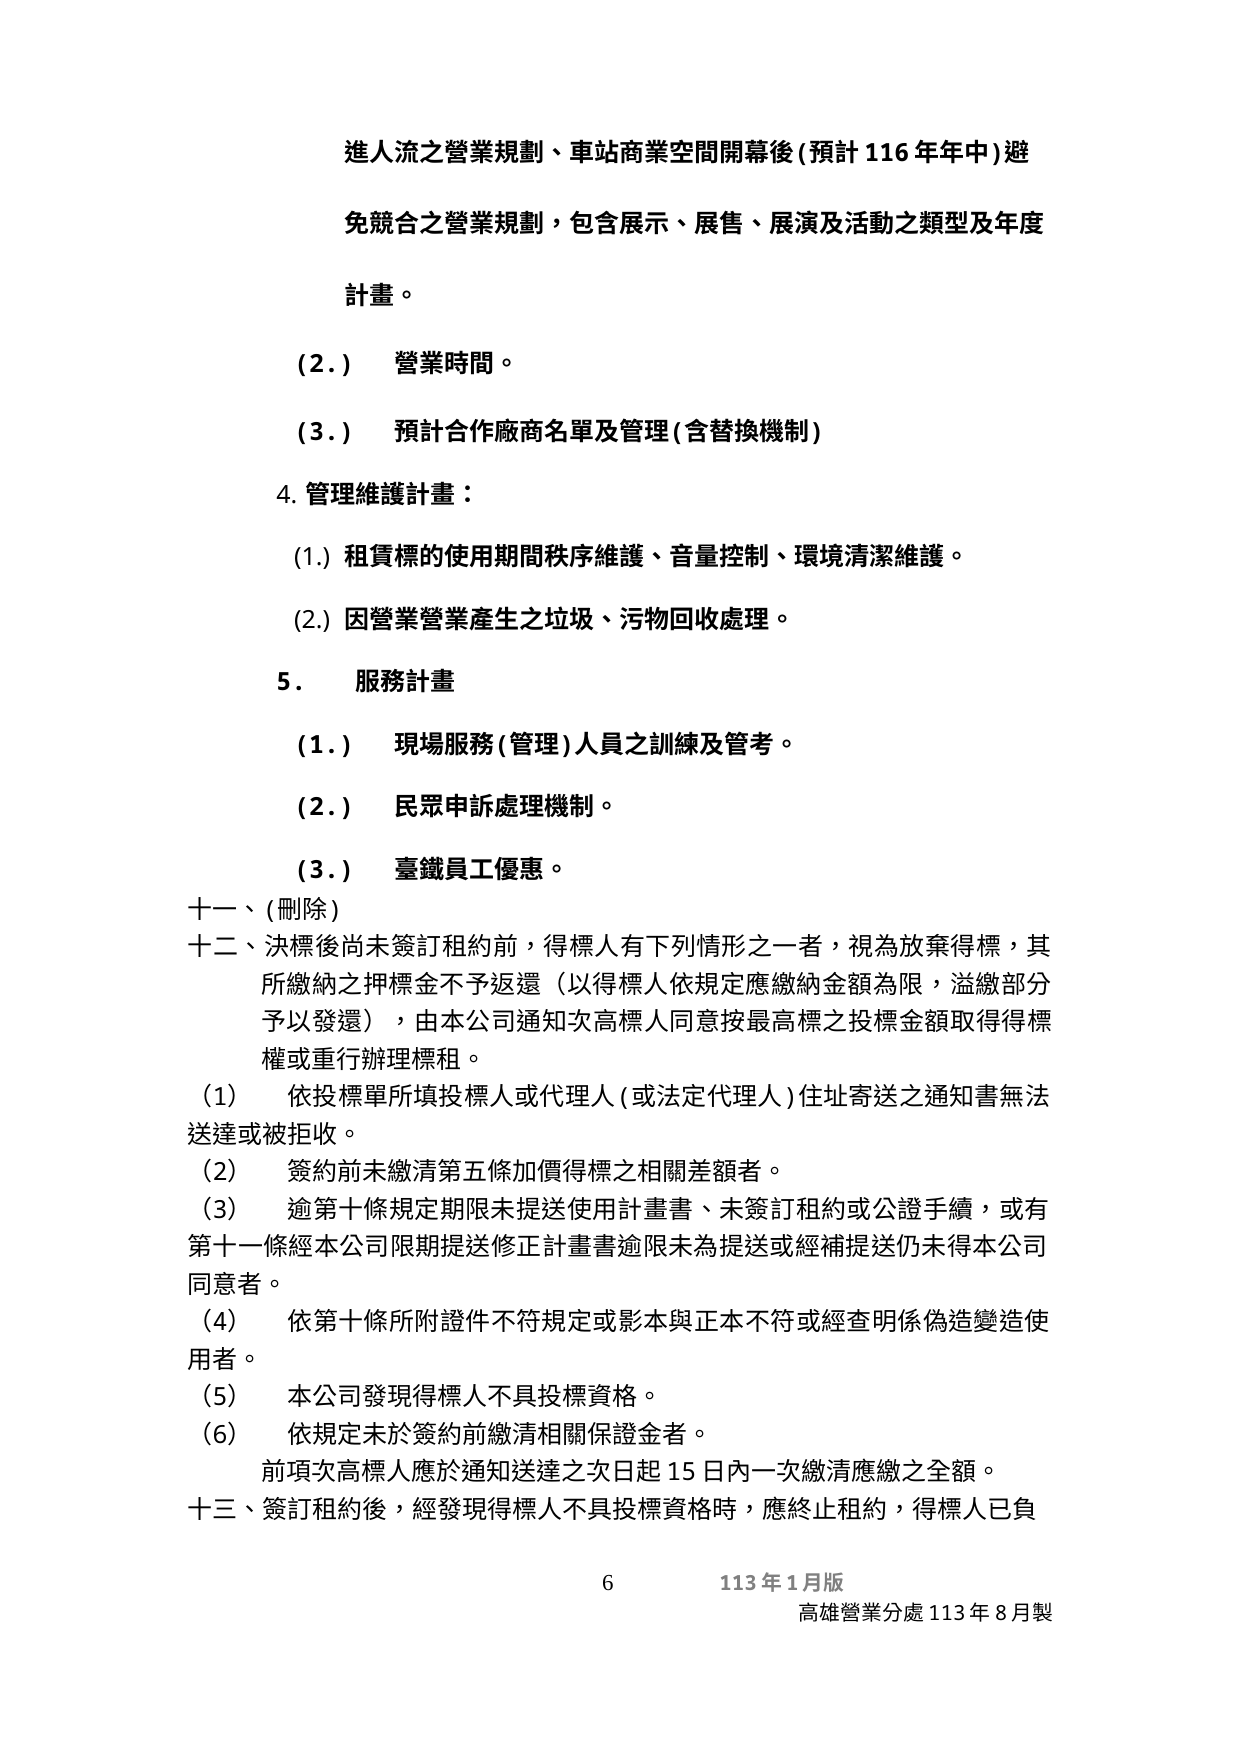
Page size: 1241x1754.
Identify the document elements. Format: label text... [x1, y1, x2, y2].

list 依投標單所填投標人或代理人(或法定代理人)住址寄送之通知書無法送達或被拒收。 [187, 1076, 1051, 1151]
list 管理維護計畫： [276, 451, 1053, 513]
text 十三、簽訂租約後，經發現得標人不具投標資格時，應終止租約，得標人已負 [187, 1488, 1053, 1526]
list 租賃標的使用期間秩序維護、音量控制、環境清潔維護。 [294, 513, 1053, 576]
list 營業時間。 [294, 320, 1053, 383]
list 進人流之營業規劃、車站商業空間開幕後(預計116年年中)避免競合之營業規劃，包含展示、展售、展演及活動之類型及年度計畫。 [294, 108, 1053, 315]
text 十一、(刪除) [187, 888, 1053, 926]
list 依規定未於簽約前繳清相關保證金者。 [187, 1413, 1051, 1451]
text 十­二、決標後尚未簽訂租約前，得標人有下列情形之一者，視為放棄得標，其所繳納之押標金不予返還（以得標人依規定應繳納金額為限，溢繳部分予以發還），由本公司通知次高標人同意按最高標之投標金額取得得標權或重行辦理標租。 [187, 926, 1053, 1076]
text 前項次高標人應於通知送達之次日起15日內一次繳清應繳之全額。 [247, 1451, 1053, 1488]
list 民眾申訴處理機制。 [294, 763, 1053, 826]
list 服務計畫 [276, 638, 1053, 701]
list 本公司發現得標人不具投標資格。 [187, 1376, 1051, 1413]
list 現場服務(管理)人員之訓練及管考。 [294, 701, 1053, 763]
list 依第十條所附證件不符規定或影本與正本不符或經查明係偽造變造使用者。 [187, 1301, 1051, 1376]
list 因營業營業產生之垃圾、污物回收處理。 [294, 576, 1053, 638]
list 簽約前未繳清第五條加價得標之相關差額者。 [187, 1151, 1051, 1188]
list 預計合作廠商名單及管理(含替換機制) [294, 388, 1053, 451]
list 臺鐵員工優惠。 [294, 826, 1053, 888]
list 逾第十條規定期限未提送使用計畫書、未簽訂租約或公證手續，或有第十一條經本公司限期提送修正計畫書逾限未為提送或經補提送仍未得本公司同意者。 [187, 1188, 1051, 1301]
